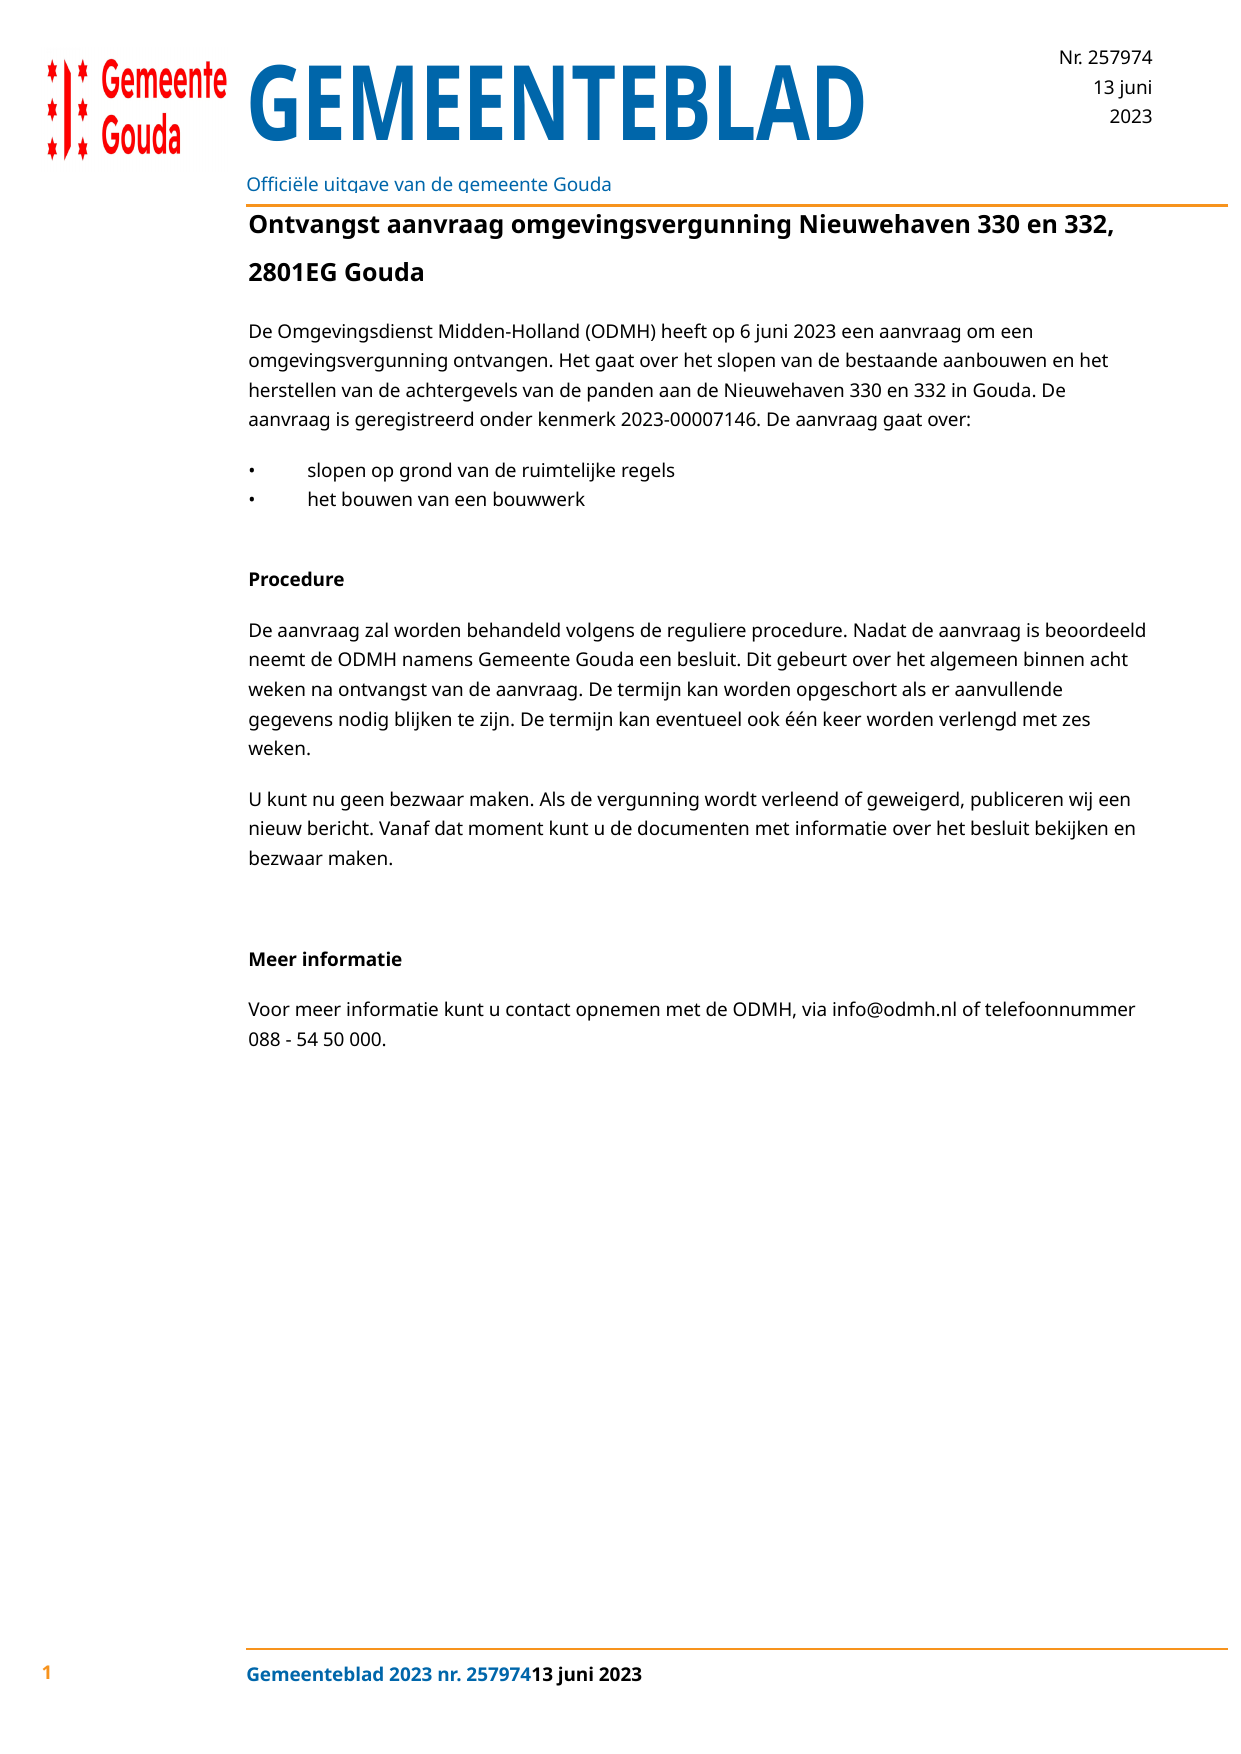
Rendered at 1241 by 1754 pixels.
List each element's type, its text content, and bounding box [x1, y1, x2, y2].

text De Omgevingsdienst Midden-Holland (ODMH) heeft op 6 juni 2023 een aanvraag om een omgevingsvergunning ontvangen. Het gaat over het slopen van de bestaande aanbouwen en het herstellen van de achtergevels van de panden aan de Nieuwehaven 330 en 332 in Gouda. De aanvraag is geregistreerd onder kenmerk 2023-00007146. De aanvraag gaat over: [248, 318, 1152, 432]
text Ontvangst aanvraag omgevingsvergunning Nieuwehaven 330 en 332, 2801EG Gouda [248, 207, 1152, 288]
list het bouwen van een bouwwerk [248, 487, 1152, 512]
text U kunt nu geen bezwaar maken. Als de vergunning wordt verleend of geweigerd, publiceren wij een nieuw bericht. Vanaf dat moment kunt u de documenten met informatie over het besluit bekijken en bezwaar maken. [248, 786, 1152, 871]
text Voor meer informatie kunt u contact opnemen met de ODMH, via info@odmh.nl of telefoonnummer 088 - 54 50 000. [248, 996, 1152, 1052]
text Procedure [248, 567, 1152, 592]
list slopen op grond van de ruimtelijke regels [248, 457, 1152, 483]
text Meer informatie [248, 946, 1152, 972]
text De aanvraag zal worden behandeld volgens de reguliere procedure. Nadat de aanvraag is beoordeeld neemt de ODMH namens Gemeente Gouda een besluit. Dit gebeurt over het algemeen binnen acht weken na ontvangst van de aanvraag. De termijn kan worden opgeschort als er aanvullende gegevens nodig blijken te zijn. De termijn kan eventueel ook één keer worden verlengd met zes weken. [248, 617, 1152, 761]
picture [41, 47, 231, 172]
